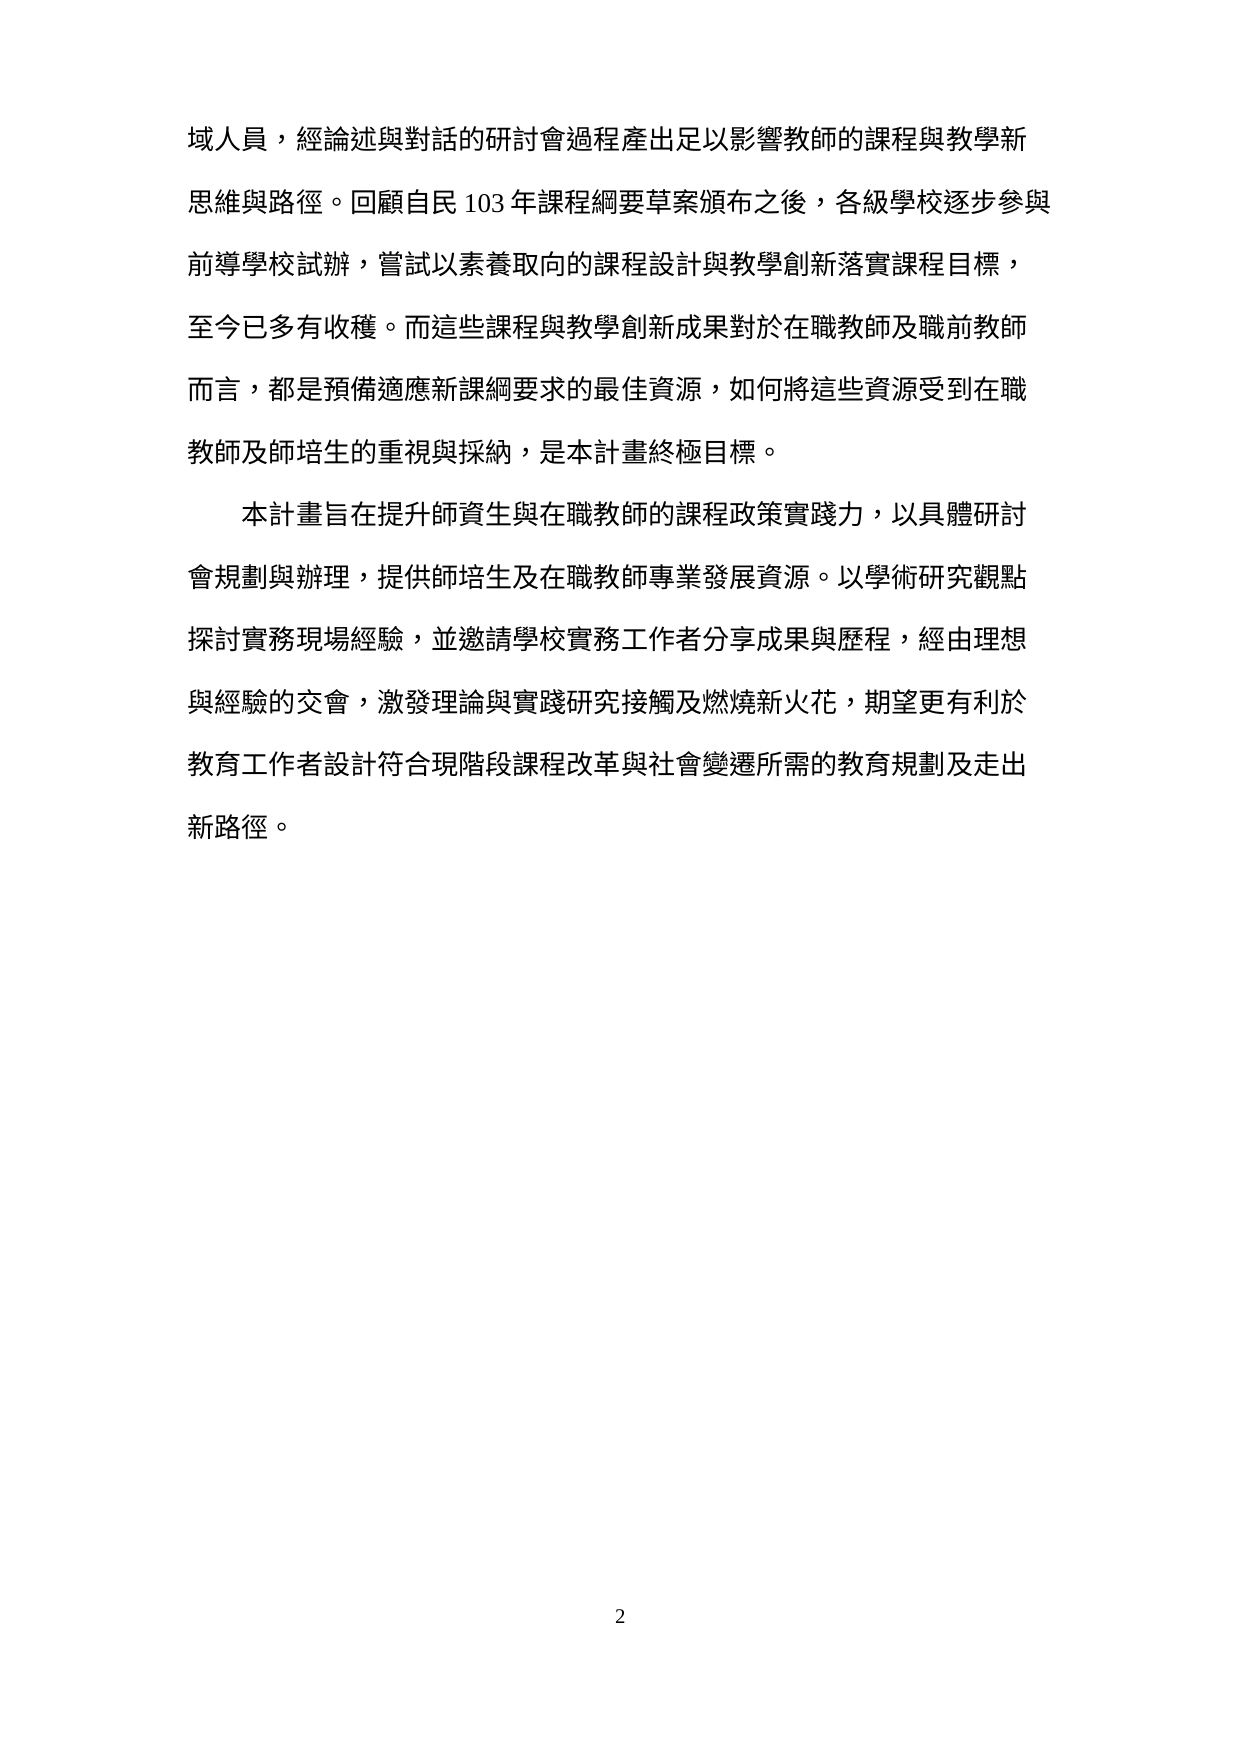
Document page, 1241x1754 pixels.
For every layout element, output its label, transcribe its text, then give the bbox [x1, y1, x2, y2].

text 域人員，經論述與對話的研討會過程產出足以影響教師的課程與教學新思維與路徑。回顧自民103年課程綱要草案頒布之後，各級學校逐步參與前導學校試辦，嘗試以素養取向的課程設計與教學創新落實課程目標，至今已多有收穫。而這些課程與教學創新成果對於在職教師及職前教師而言，都是預備適應新課綱要求的最佳資源，如何將這些資源受到在職教師及師培生的重視與採納，是本計畫終極目標。 [187, 96, 1053, 471]
text 本計畫旨在提升師資生與在職教師的課程政策實踐力，以具體研討會規劃與辦理，提供師培生及在職教師專業發展資源。以學術研究觀點探討實務現場經驗，並邀請學校實務工作者分享成果與歷程，經由理想與經驗的交會，激發理論與實踐研究接觸及燃燒新火花，期望更有利於教育工作者設計符合現階段課程改革與社會變遷所需的教育規劃及走出新路徑。 [187, 471, 1053, 846]
